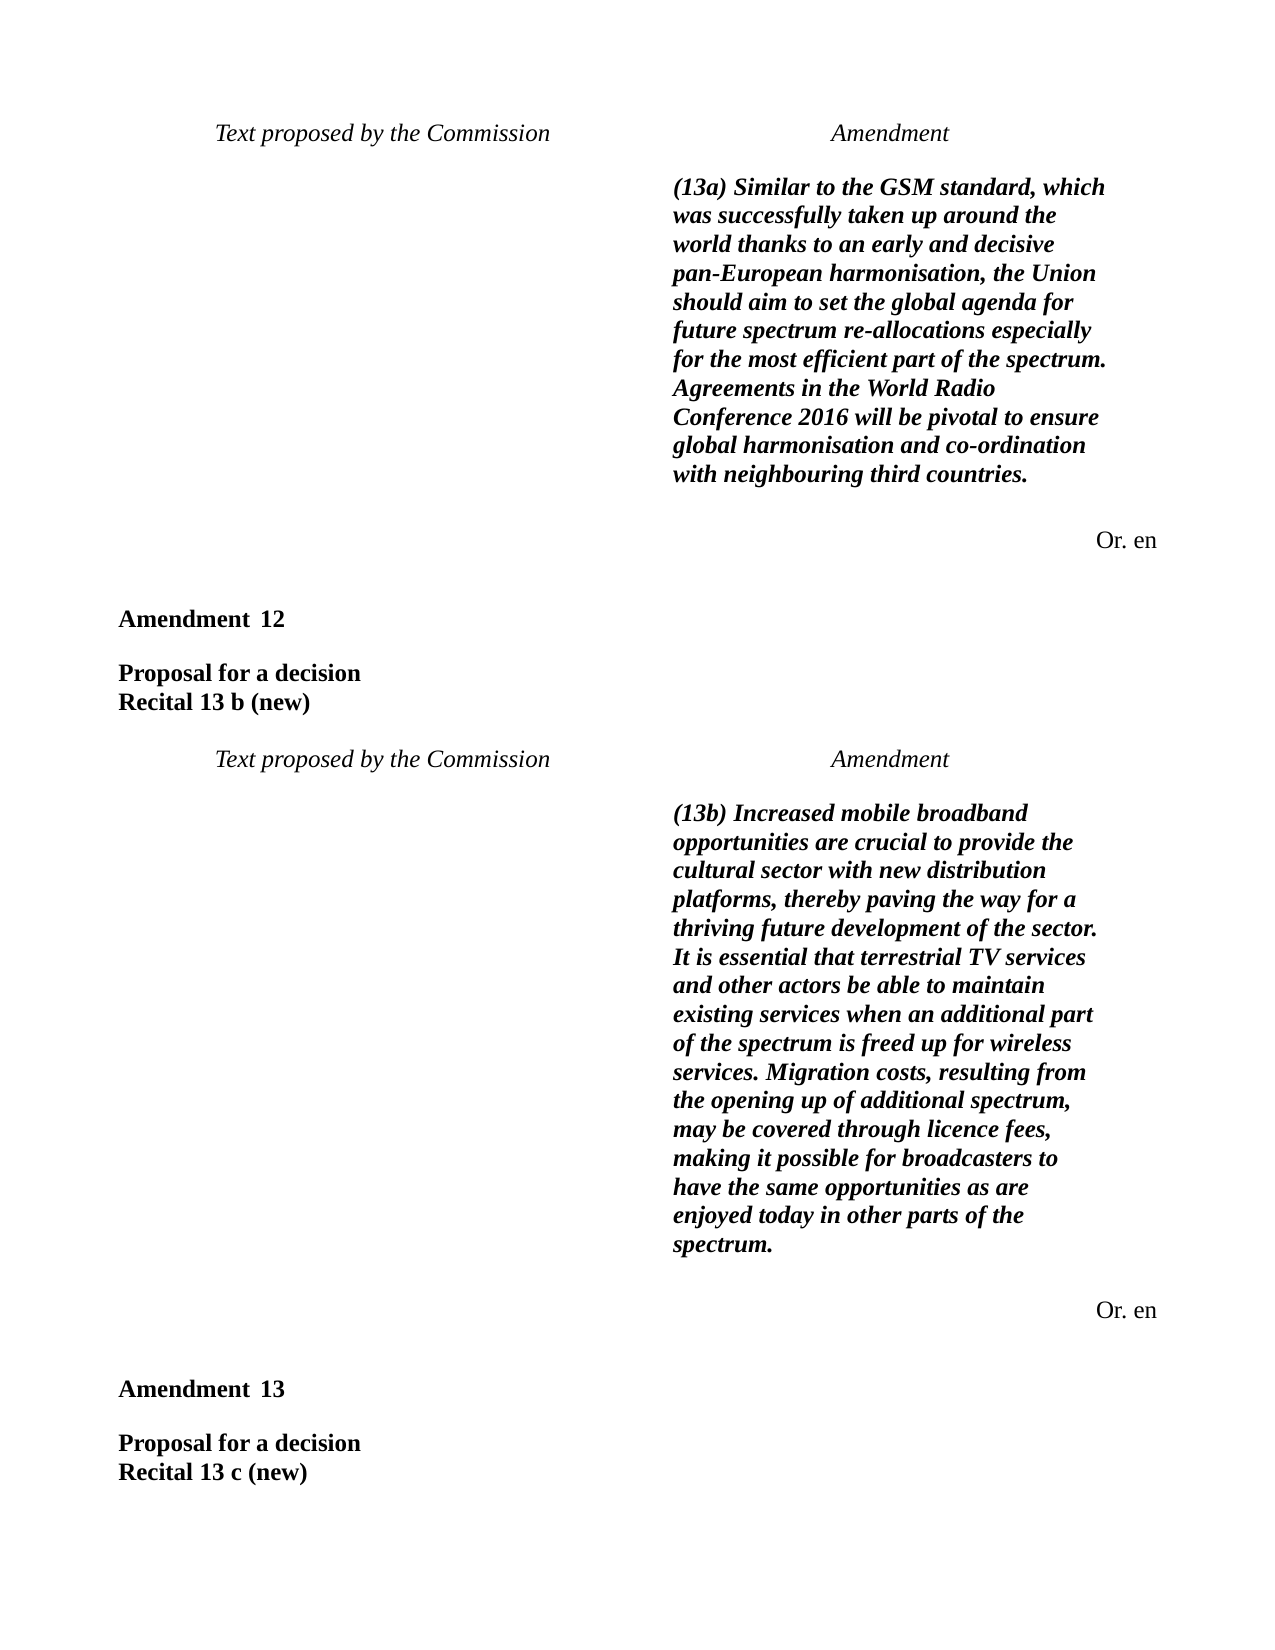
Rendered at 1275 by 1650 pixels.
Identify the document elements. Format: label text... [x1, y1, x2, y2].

table_cell [130, 172, 637, 501]
table_cell Text proposed by the Commission [130, 118, 637, 172]
table_cell (13b) Increased mobile broadband opportunities are crucial to provide the cultural sector with new distribution platforms, thereby paving the way for a thriving future development of the sector. It is essential that terrestrial TV services and other actors be able to maintain existing services when an additional part of the spectrum is freed up for wireless services. Migration costs, resulting from the opening up of additional spectrum, may be covered through licence fees, making it possible for broadcasters to have the same opportunities as are enjoyed today in other parts of the spectrum. [638, 798, 1145, 1271]
table_cell Text proposed by the Commission [130, 744, 637, 798]
text Or. <Original>{EN}en</Original> [118, 1296, 1157, 1324]
text <Amend>Amendment <NumAm>12</NumAm> [118, 604, 1157, 633]
text <Amend>Amendment <NumAm>13</NumAm> [118, 1374, 1157, 1403]
table_cell Amendment [638, 118, 1145, 172]
table_cell [130, 798, 637, 1271]
text <DocAmend>Proposal for a decision</DocAmend> [118, 658, 1157, 687]
table_header [130, 716, 1145, 744]
text <DocAmend>Proposal for a decision</DocAmend> [118, 1428, 1157, 1457]
table_header [130, 1486, 1145, 1514]
table_cell Amendment [638, 744, 1145, 798]
text <Article>Recital 13 c (new)</Article> [118, 1457, 1157, 1486]
text Or. <Original>{EN}en</Original> [118, 526, 1157, 554]
table_cell (13a) Similar to the GSM standard, which was successfully taken up around the world thanks to an early and decisive pan-European harmonisation, the Union should aim to set the global agenda for future spectrum re-allocations especially for the most efficient part of the spectrum. Agreements in the World Radio Conference 2016 will be pivotal to ensure global harmonisation and co-ordination with neighbouring third countries. [638, 172, 1145, 501]
text <Article>Recital 13 b (new)</Article> [118, 687, 1157, 716]
